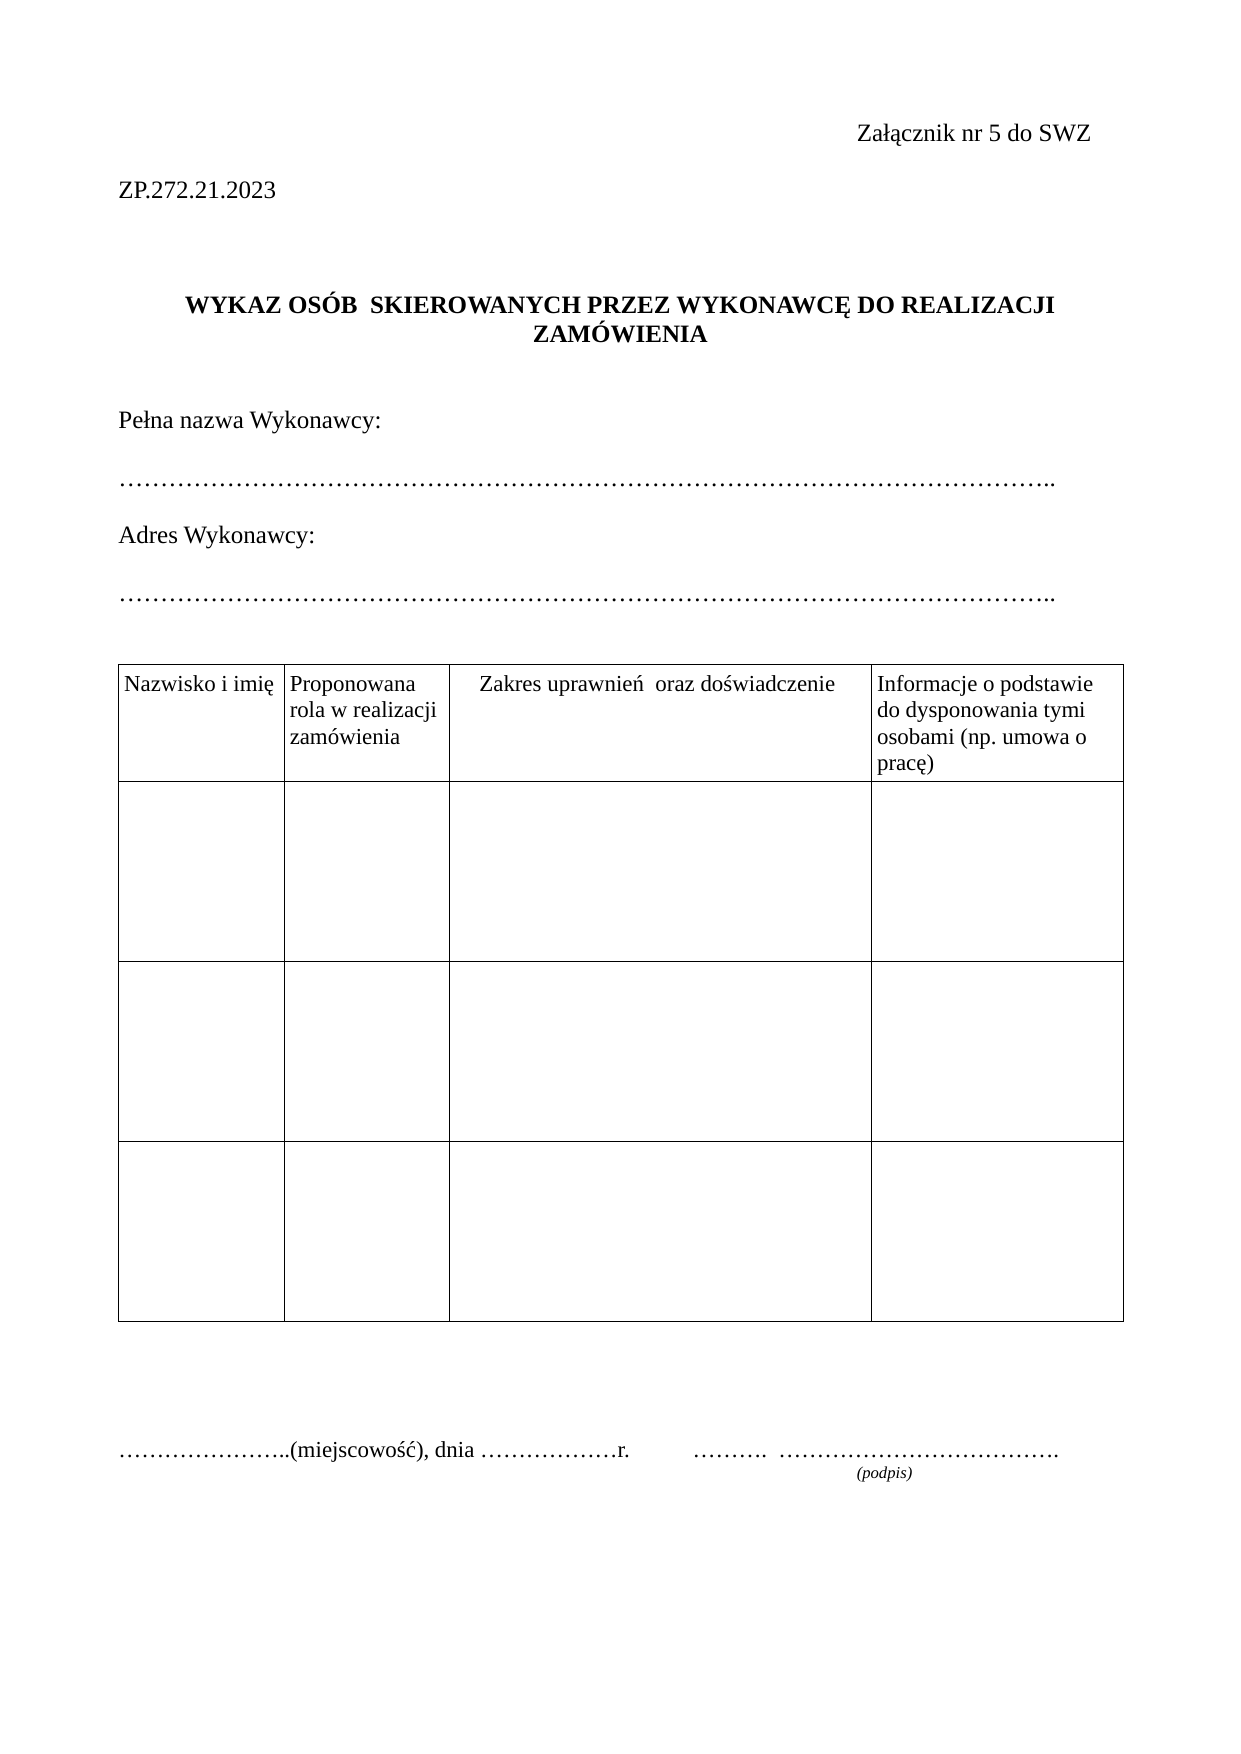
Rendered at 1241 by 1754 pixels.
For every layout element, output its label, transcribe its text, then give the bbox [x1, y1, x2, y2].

table_cell [872, 1142, 1123, 1321]
table_cell [285, 1142, 449, 1321]
text WYKAZ OSÓB SKIEROWANYCH PRZEZ WYKONAWCĘ DO REALIZACJI ZAMÓWIENIA [118, 291, 1122, 348]
text Załącznik nr 5 do SWZ [118, 118, 1122, 147]
table_cell [285, 782, 449, 961]
table_header Proponowana rola w realizacji zamówienia [285, 665, 449, 781]
table_cell [872, 962, 1123, 1141]
text ………………………………………………………………………………………………….. [118, 578, 1122, 607]
text ZP.272.21.2023 [118, 176, 1122, 204]
table_cell [119, 782, 284, 961]
table_header Informacje o podstawie do dysponowania tymi osobami (np. umowa o pracę) [872, 665, 1123, 781]
table_header Nazwisko i imię [119, 665, 284, 781]
table_cell [450, 962, 871, 1141]
text ………………………………………………………………………………………………….. [118, 463, 1122, 492]
table_cell [450, 1142, 871, 1321]
table_cell [872, 782, 1123, 961]
text Adres Wykonawcy: [118, 521, 1122, 549]
table_header Zakres uprawnień oraz doświadczenie [450, 665, 871, 781]
text Pełna nazwa Wykonawcy: [118, 406, 1122, 434]
table_cell [119, 962, 284, 1141]
table_cell [119, 1142, 284, 1321]
table_cell [285, 962, 449, 1141]
table_cell [450, 782, 871, 961]
text …………………..(miejscowość), dnia ………………r. ………. ………………………………. (podpis) [118, 1436, 1128, 1482]
